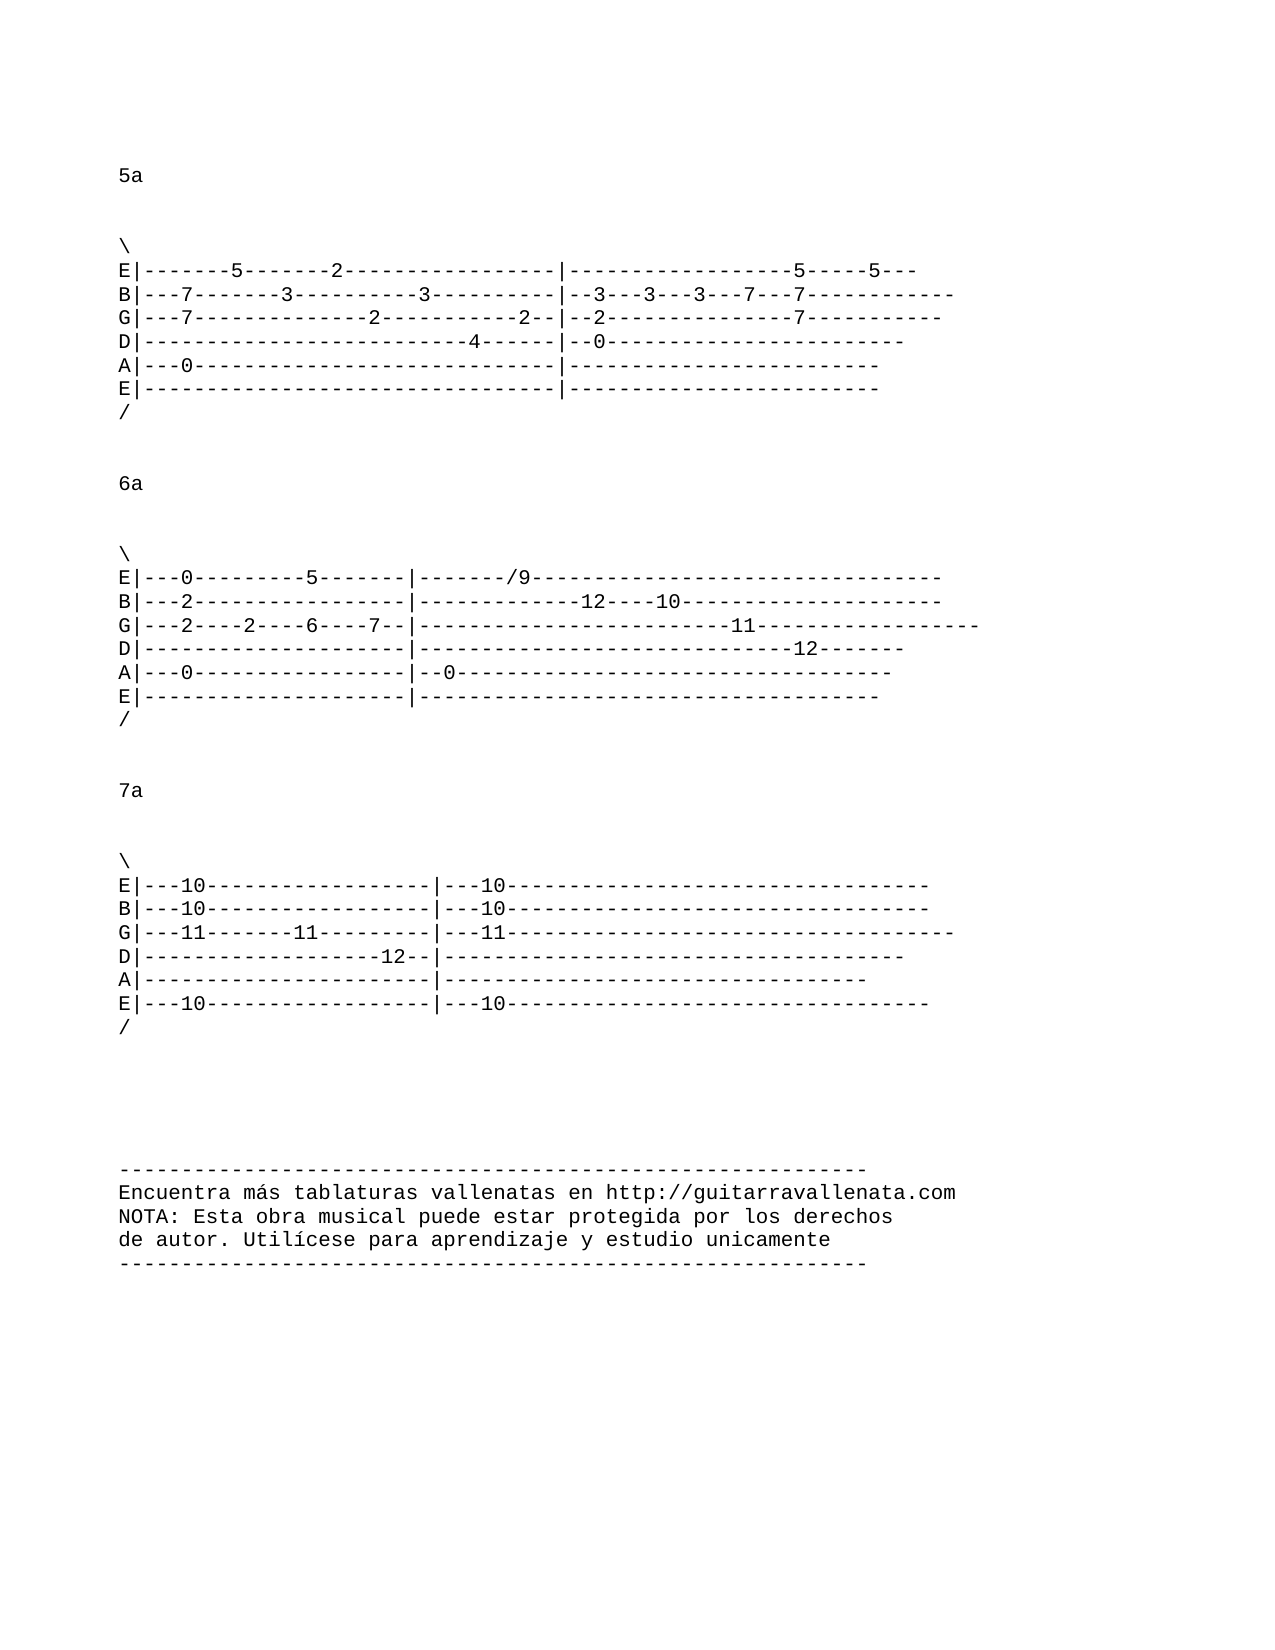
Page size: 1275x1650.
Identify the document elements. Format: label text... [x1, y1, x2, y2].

text B|---2-----------------|-------------12----10--------------------- [118, 591, 1157, 615]
text E|---10------------------|---10---------------------------------- [118, 875, 1157, 898]
text E|---------------------|------------------------------------- [118, 686, 1157, 709]
text / [118, 1017, 1157, 1040]
text E|-------5-------2-----------------|------------------5-----5--- [118, 260, 1157, 284]
text \ [118, 544, 1157, 567]
text G|---7--------------2-----------2--|--2---------------7----------- [118, 307, 1157, 331]
text / [118, 402, 1157, 426]
text 5a [118, 165, 1157, 189]
text A|-----------------------|---------------------------------- [118, 969, 1157, 993]
text 7a [118, 780, 1157, 804]
text D|-------------------12--|------------------------------------- [118, 946, 1157, 969]
text \ [118, 236, 1157, 260]
text G|---2----2----6----7--|-------------------------11------------------ [118, 615, 1157, 638]
text E|---0---------5-------|-------/9--------------------------------- [118, 567, 1157, 591]
text A|---0-----------------------------|------------------------- [118, 354, 1157, 378]
text ------------------------------------------------------------ [118, 1158, 1157, 1182]
text D|--------------------------4------|--0------------------------ [118, 331, 1157, 354]
text / [118, 709, 1157, 733]
text B|---7-------3----------3----------|--3---3---3---7---7------------ [118, 284, 1157, 307]
text \ [118, 851, 1157, 875]
text de autor. Utilícese para aprendizaje y estudio unicamente [118, 1229, 1157, 1253]
text E|---------------------------------|------------------------- [118, 378, 1157, 402]
text Encuentra más tablaturas vallenatas en http://guitarravallenata.com [118, 1182, 1157, 1206]
text G|---11-------11---------|---11------------------------------------ [118, 922, 1157, 946]
text 6a [118, 473, 1157, 496]
text E|---10------------------|---10---------------------------------- [118, 993, 1157, 1017]
text ------------------------------------------------------------ [118, 1253, 1157, 1277]
text A|---0-----------------|--0----------------------------------- [118, 662, 1157, 686]
text D|---------------------|------------------------------12------- [118, 638, 1157, 662]
text NOTA: Esta obra musical puede estar protegida por los derechos [118, 1206, 1157, 1229]
text B|---10------------------|---10---------------------------------- [118, 898, 1157, 922]
